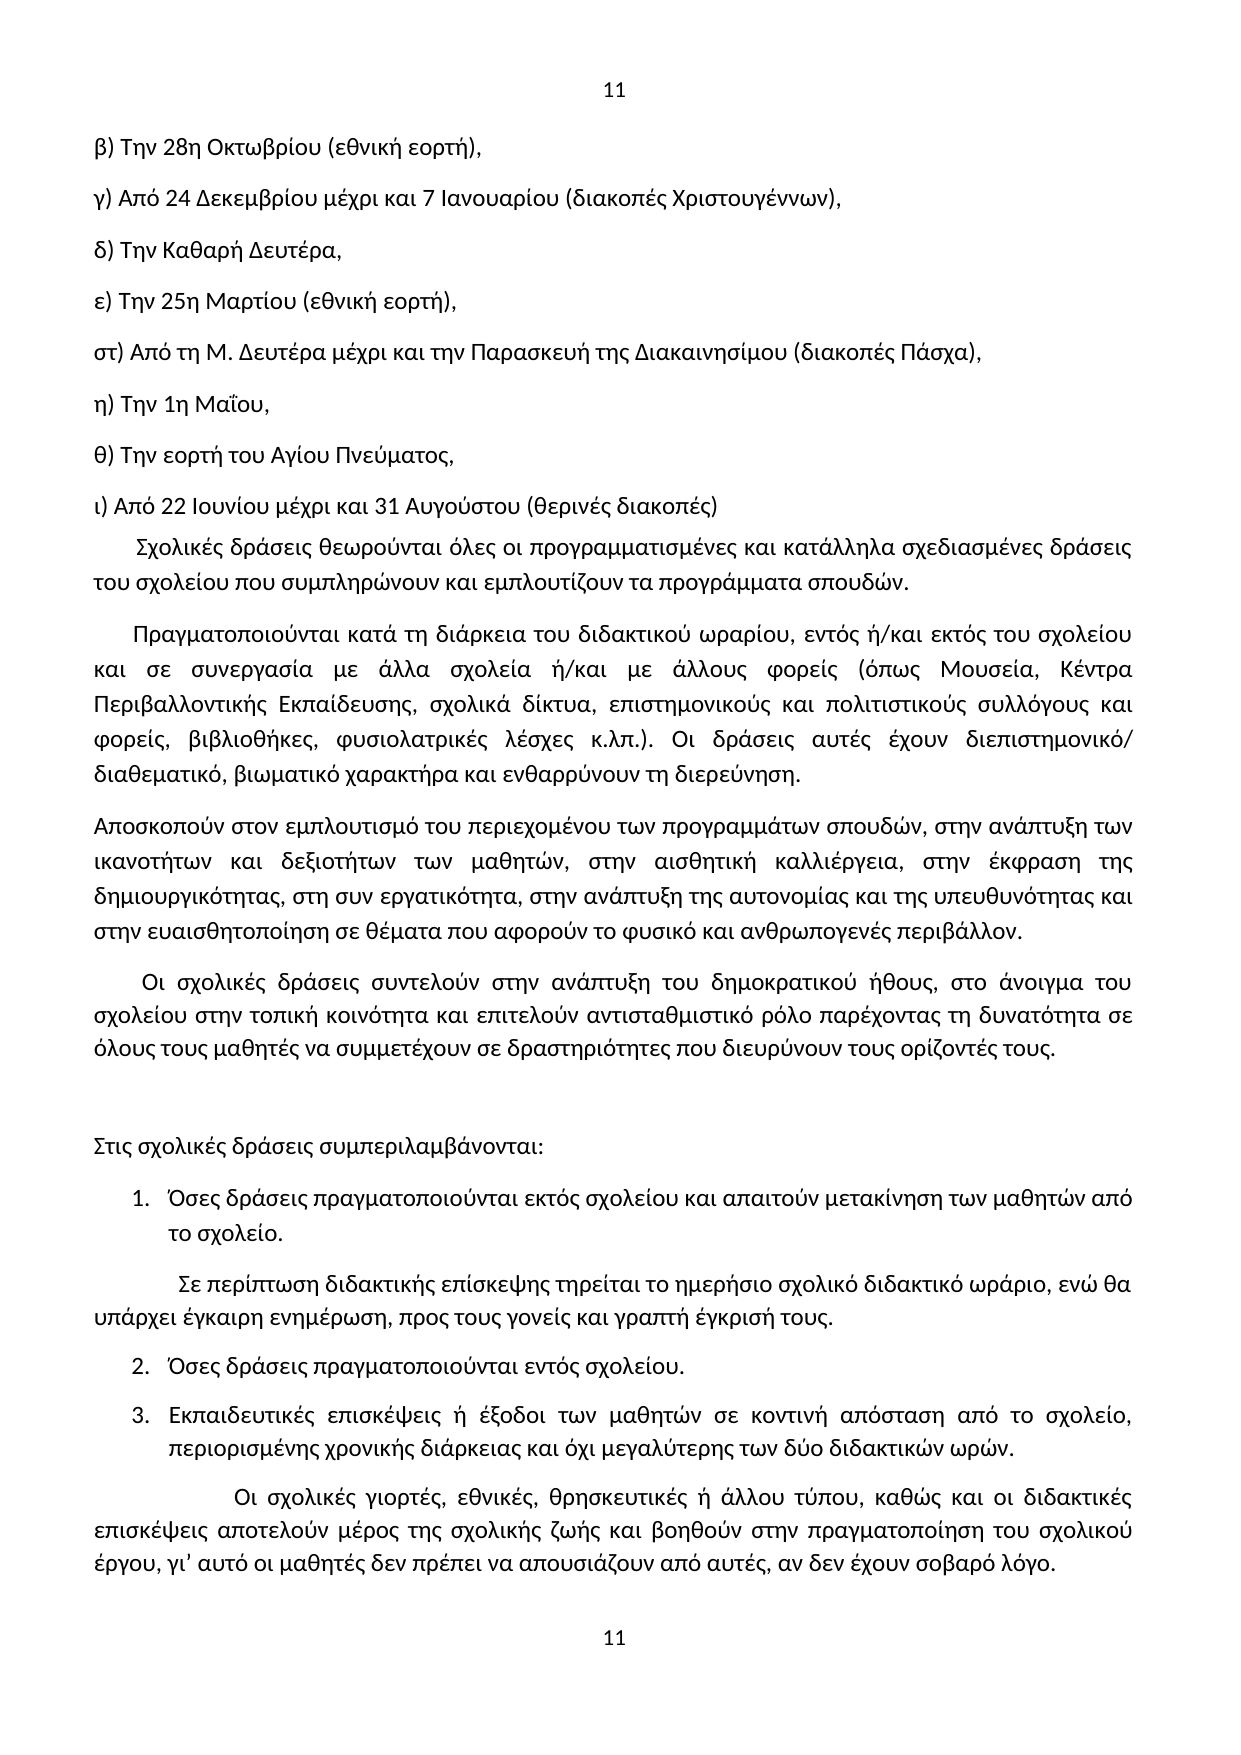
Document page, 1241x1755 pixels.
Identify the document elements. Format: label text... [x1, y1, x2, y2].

list Όσες δράσεις πραγματοποιούνται εκτός σχολείου και απαιτούν μετακίνηση των μαθητών από το σχολείο. [131, 1182, 1134, 1247]
text Οι σχολικές δράσεις συντελούν στην ανάπτυξη του δημοκρατικού ήθους, στο άνοιγμα του σχολείου στην τοπική κοινότητα και επιτελούν αντισταθμιστικό ρόλο παρέχοντας τη δυνατότητα σε όλους τους μαθητές να συμμετέχουν σε δραστηριότητες που διευρύνουν τους ορίζοντές τους. [94, 966, 1134, 1062]
text θ) Την εορτή του Αγίου Πνεύματος, [94, 439, 1134, 470]
text στ) Από τη Μ. Δευτέρα μέχρι και την Παρασκευή της Διακαινησίμου (διακοπές Πάσχα), [94, 336, 1134, 367]
text η) Την 1η Μαΐου, [94, 388, 1134, 418]
list Εκπαιδευτικές επισκέψεις ή έξοδοι των μαθητών σε κοντινή απόσταση από το σχολείο, περιορισμένης χρονικής διάρκειας και όχι μεγαλύτερης των δύο διδακτικών ωρών. [131, 1400, 1134, 1463]
text ε) Την 25η Μαρτίου (εθνική εορτή), [94, 285, 1134, 316]
text δ) Την Καθαρή Δευτέρα, [94, 234, 1134, 264]
text Στις σχολικές δράσεις συμπεριλαμβάνονται: [94, 1130, 1134, 1161]
text β) Την 28η Οκτωβρίου (εθνική εορτή), [94, 131, 1134, 162]
text Πραγματοποιούνται κατά τη διάρκεια του διδακτικού ωραρίου, εντός ή/και εκτός του σχολείου και σε συνεργασία με άλλα σχολεία ή/και με άλλους φορείς (όπως Μουσεία, Κέντρα Περιβαλλοντικής Εκπαίδευσης, σχολικά δίκτυα, επιστημονικούς και πολιτιστικούς συλλόγους και φορείς, βιβλιοθήκες, φυσιολατρικές λέσχες κ.λπ.). Οι δράσεις αυτές έχουν διεπιστημονικό/ διαθεματικό, βιωματικό χαρακτήρα και ενθαρρύνουν τη διερεύνηση. [94, 618, 1134, 789]
text Σε περίπτωση διδακτικής επίσκεψης τηρείται το ημερήσιο σχολικό διδακτικό ωράριο, ενώ θα υπάρχει έγκαιρη ενημέρωση, προς τους γονείς και γραπτή έγκρισή τους. [94, 1268, 1134, 1332]
text ι) Από 22 Ιουνίου μέχρι και 31 Αυγούστου (θερινές διακοπές) [94, 491, 1134, 521]
text Αποσκοπούν στον εμπλουτισμό του περιεχομένου των προγραμμάτων σπουδών, στην ανάπτυξη των ικανοτήτων και δεξιοτήτων των μαθητών, στην αισθητική καλλιέργεια, στην έκφραση της δημιουργικότητας, στη συν εργατικότητα, στην ανάπτυξη της αυτονομίας και της υπευθυνότητας και στην ευαισθητοποίηση σε θέματα που αφορούν το φυσικό και ανθρωπογενές περιβάλλον. [94, 810, 1134, 945]
list Όσες δράσεις πραγματοποιούνται εντός σχολείου. [131, 1350, 1134, 1381]
text Σχολικές δράσεις θεωρούνται όλες οι προγραμματισμένες και κατάλληλα σχεδιασμένες δράσεις του σχολείου που συμπληρώνουν και εμπλουτίζουν τα προγράμματα σπουδών. [94, 531, 1134, 597]
text Οι σχολικές γιορτές, εθνικές, θρησκευτικές ή άλλου τύπου, καθώς και οι διδακτικές επισκέψεις αποτελούν μέρος της σχολικής ζωής και βοηθούν στην πραγματοποίηση του σχολικού έργου, γι’ αυτό οι μαθητές δεν πρέπει να απουσιάζουν από αυτές, αν δεν έχουν σοβαρό λόγο. [94, 1482, 1134, 1577]
text γ) Από 24 Δεκεμβρίου μέχρι και 7 Ιανουαρίου (διακοπές Χριστουγέννων), [94, 182, 1134, 213]
